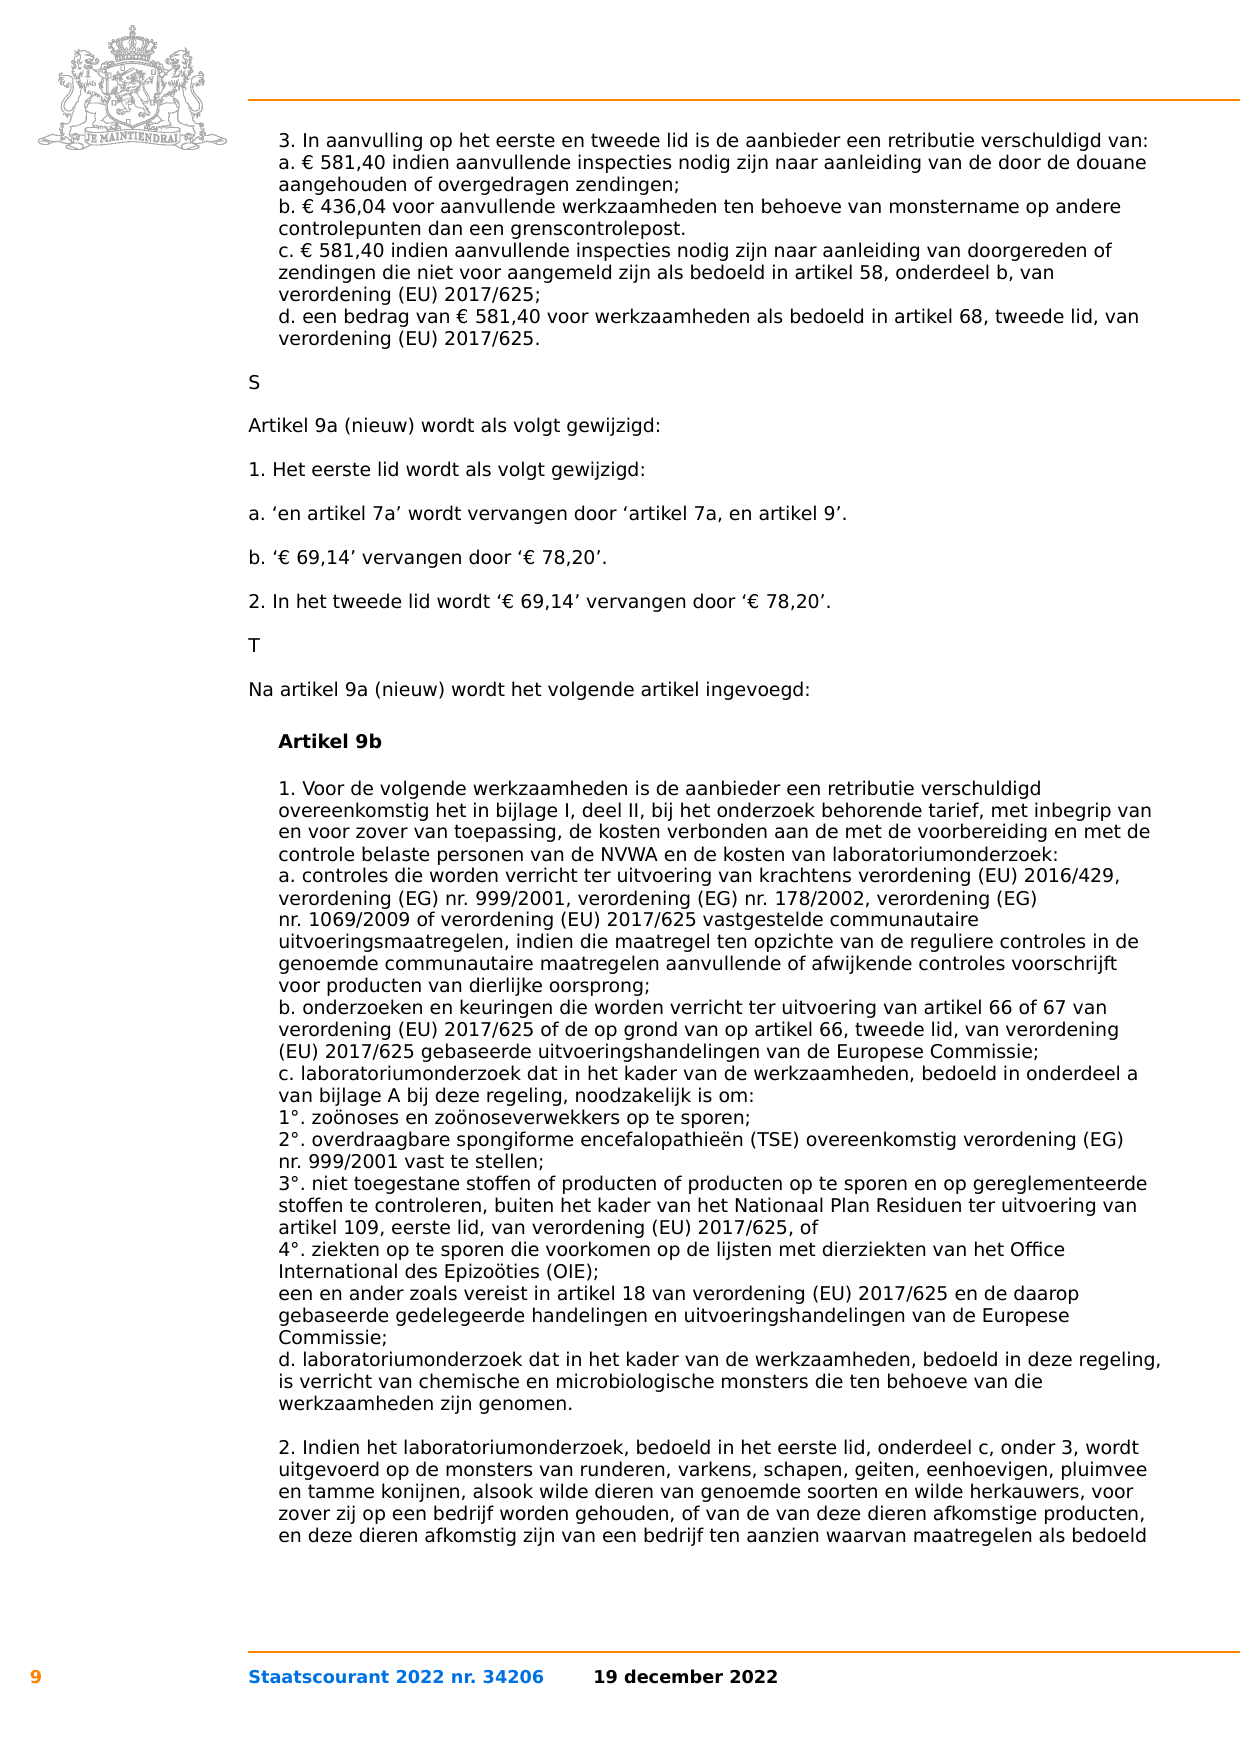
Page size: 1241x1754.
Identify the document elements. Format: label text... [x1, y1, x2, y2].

text a. ‘en artikel 7a’ wordt vervangen door ‘artikel 7a, en artikel 9’. [248, 503, 1163, 525]
text a. € 581,40 indien aanvullende inspecties nodig zijn naar aanleiding van de door de douane aangehouden of overgedragen zendingen; [278, 152, 1163, 196]
text c. € 581,40 indien aanvullende inspecties nodig zijn naar aanleiding van doorgereden of zendingen die niet voor aangemeld zijn als bedoeld in artikel 58, onderdeel b, van verordening (EU) 2017/625; [278, 240, 1163, 306]
text b. € 436,04 voor aanvullende werkzaamheden ten behoeve van monstername op andere controlepunten dan een grenscontrolepost. [278, 196, 1163, 240]
text Na artikel 9a (nieuw) wordt het volgende artikel ingevoegd: [248, 678, 1163, 701]
text een en ander zoals vereist in artikel 18 van verordening (EU) 2017/625 en de daarop gebaseerde gedelegeerde handelingen en uitvoeringshandelingen van de Europese Commissie; [278, 1283, 1163, 1349]
text 2. Indien het laboratoriumonderzoek, bedoeld in het eerste lid, onderdeel c, onder 3, wordt uitgevoerd op de monsters van runderen, varkens, schapen, geiten, eenhoevigen, pluimvee en tamme konijnen, alsook wilde dieren van genoemde soorten en wilde herkauwers, voor zover zij op een bedrijf worden gehouden, of van de van deze dieren afkomstige producten, en deze dieren afkomstig zijn van een bedrijf ten aanzien waarvan maatregelen als bedoeld [278, 1437, 1163, 1547]
text b. onderzoeken en keuringen die worden verricht ter uitvoering van artikel 66 of 67 van verordening (EU) 2017/625 of de op grond van op artikel 66, tweede lid, van verordening (EU) 2017/625 gebaseerde uitvoeringshandelingen van de Europese Commissie; [278, 997, 1163, 1063]
text b. ‘€ 69,14’ vervangen door ‘€ 78,20’. [248, 547, 1163, 569]
text S [248, 372, 1163, 393]
text 1°. zoönoses en zoönoseverwekkers op te sporen; [278, 1107, 1163, 1129]
text 1. Het eerste lid wordt als volgt gewijzigd: [248, 459, 1163, 481]
text 2°. overdraagbare spongiforme encefalopathieën (TSE) overeenkomstig verordening (EG) nr. 999/2001 vast te stellen; [278, 1129, 1163, 1173]
text 2. In het tweede lid wordt ‘€ 69,14’ vervangen door ‘€ 78,20’. [248, 591, 1163, 613]
text Artikel 9a (nieuw) wordt als volgt gewijzigd: [248, 415, 1163, 437]
text 1. Voor de volgende werkzaamheden is de aanbieder een retributie verschuldigd overeenkomstig het in bijlage I, deel II, bij het onderzoek behorende tarief, met inbegrip van en voor zover van toepassing, de kosten verbonden aan de met de voorbereiding en met de controle belaste personen van de NVWA en de kosten van laboratoriumonderzoek: [278, 777, 1163, 865]
text 3. In aanvulling op het eerste en tweede lid is de aanbieder een retributie verschuldigd van: [278, 130, 1163, 152]
text T [248, 635, 1163, 657]
text c. laboratoriumonderzoek dat in het kader van de werkzaamheden, bedoeld in onderdeel a van bijlage A bij deze regeling, noodzakelijk is om: [278, 1063, 1163, 1107]
text a. controles die worden verricht ter uitvoering van krachtens verordening (EU) 2016/429, verordening (EG) nr. 999/2001, verordening (EG) nr. 178/2002, verordening (EG) nr. 1069/2009 of verordening (EU) 2017/625 vastgestelde communautaire uitvoeringsmaatregelen, indien die maatregel ten opzichte van de reguliere controles in de genoemde communautaire maatregelen aanvullende of afwijkende controles voorschrijft voor producten van dierlijke oorsprong; [278, 865, 1163, 997]
subtitle Artikel 9b [278, 731, 1163, 752]
text 4°. ziekten op te sporen die voorkomen op de lijsten met dierziekten van het Office International des Epizoöties (OIE); [278, 1239, 1163, 1283]
text d. laboratoriumonderzoek dat in het kader van de werkzaamheden, bedoeld in deze regeling, is verricht van chemische en microbiologische monsters die ten behoeve van die werkzaamheden zijn genomen. [278, 1349, 1163, 1415]
text d. een bedrag van € 581,40 voor werkzaamheden als bedoeld in artikel 68, tweede lid, van verordening (EU) 2017/625. [278, 306, 1163, 350]
text 3°. niet toegestane stoffen of producten of producten op te sporen en op gereglementeerde stoffen te controleren, buiten het kader van het Nationaal Plan Residuen ter uitvoering van artikel 109, eerste lid, van verordening (EU) 2017/625, of [278, 1173, 1163, 1239]
picture [38, 25, 227, 150]
